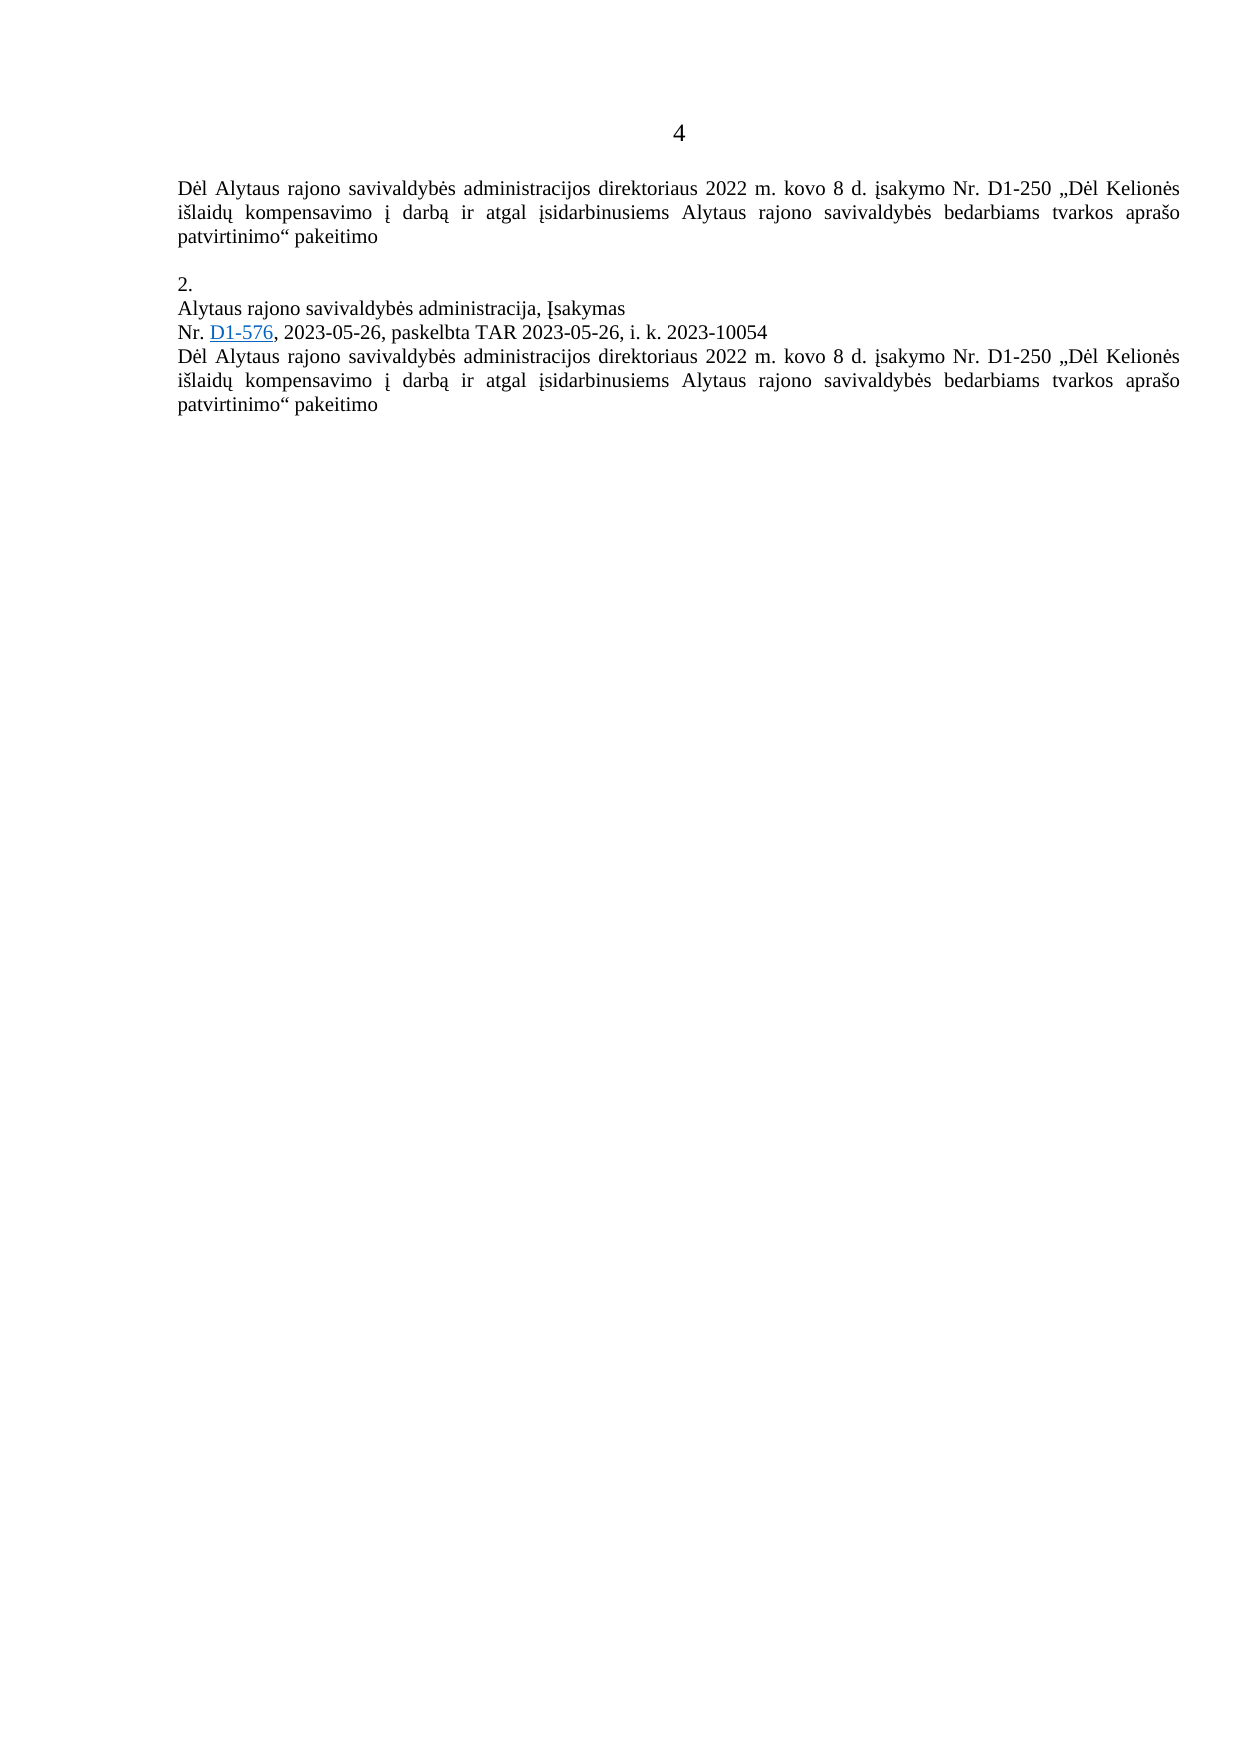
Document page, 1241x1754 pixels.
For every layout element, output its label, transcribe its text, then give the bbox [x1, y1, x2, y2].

text Dėl Alytaus rajono savivaldybės administracijos direktoriaus 2022 m. kovo 8 d. įsakymo Nr. D1-250 „Dėl Kelionės išlaidų kompensavimo į darbą ir atgal įsidarbinusiems Alytaus rajono savivaldybės bedarbiams tvarkos aprašo patvirtinimo“ pakeitimo [177, 176, 1181, 248]
text Nr. D1-576, 2023-05-26, paskelbta TAR 2023-05-26, i. k. 2023-10054 [177, 320, 1181, 344]
text Dėl Alytaus rajono savivaldybės administracijos direktoriaus 2022 m. kovo 8 d. įsakymo Nr. D1-250 „Dėl Kelionės išlaidų kompensavimo į darbą ir atgal įsidarbinusiems Alytaus rajono savivaldybės bedarbiams tvarkos aprašo patvirtinimo“ pakeitimo [177, 344, 1181, 416]
text 2. [177, 272, 1181, 296]
text Alytaus rajono savivaldybės administracija, Įsakymas [177, 296, 1181, 320]
